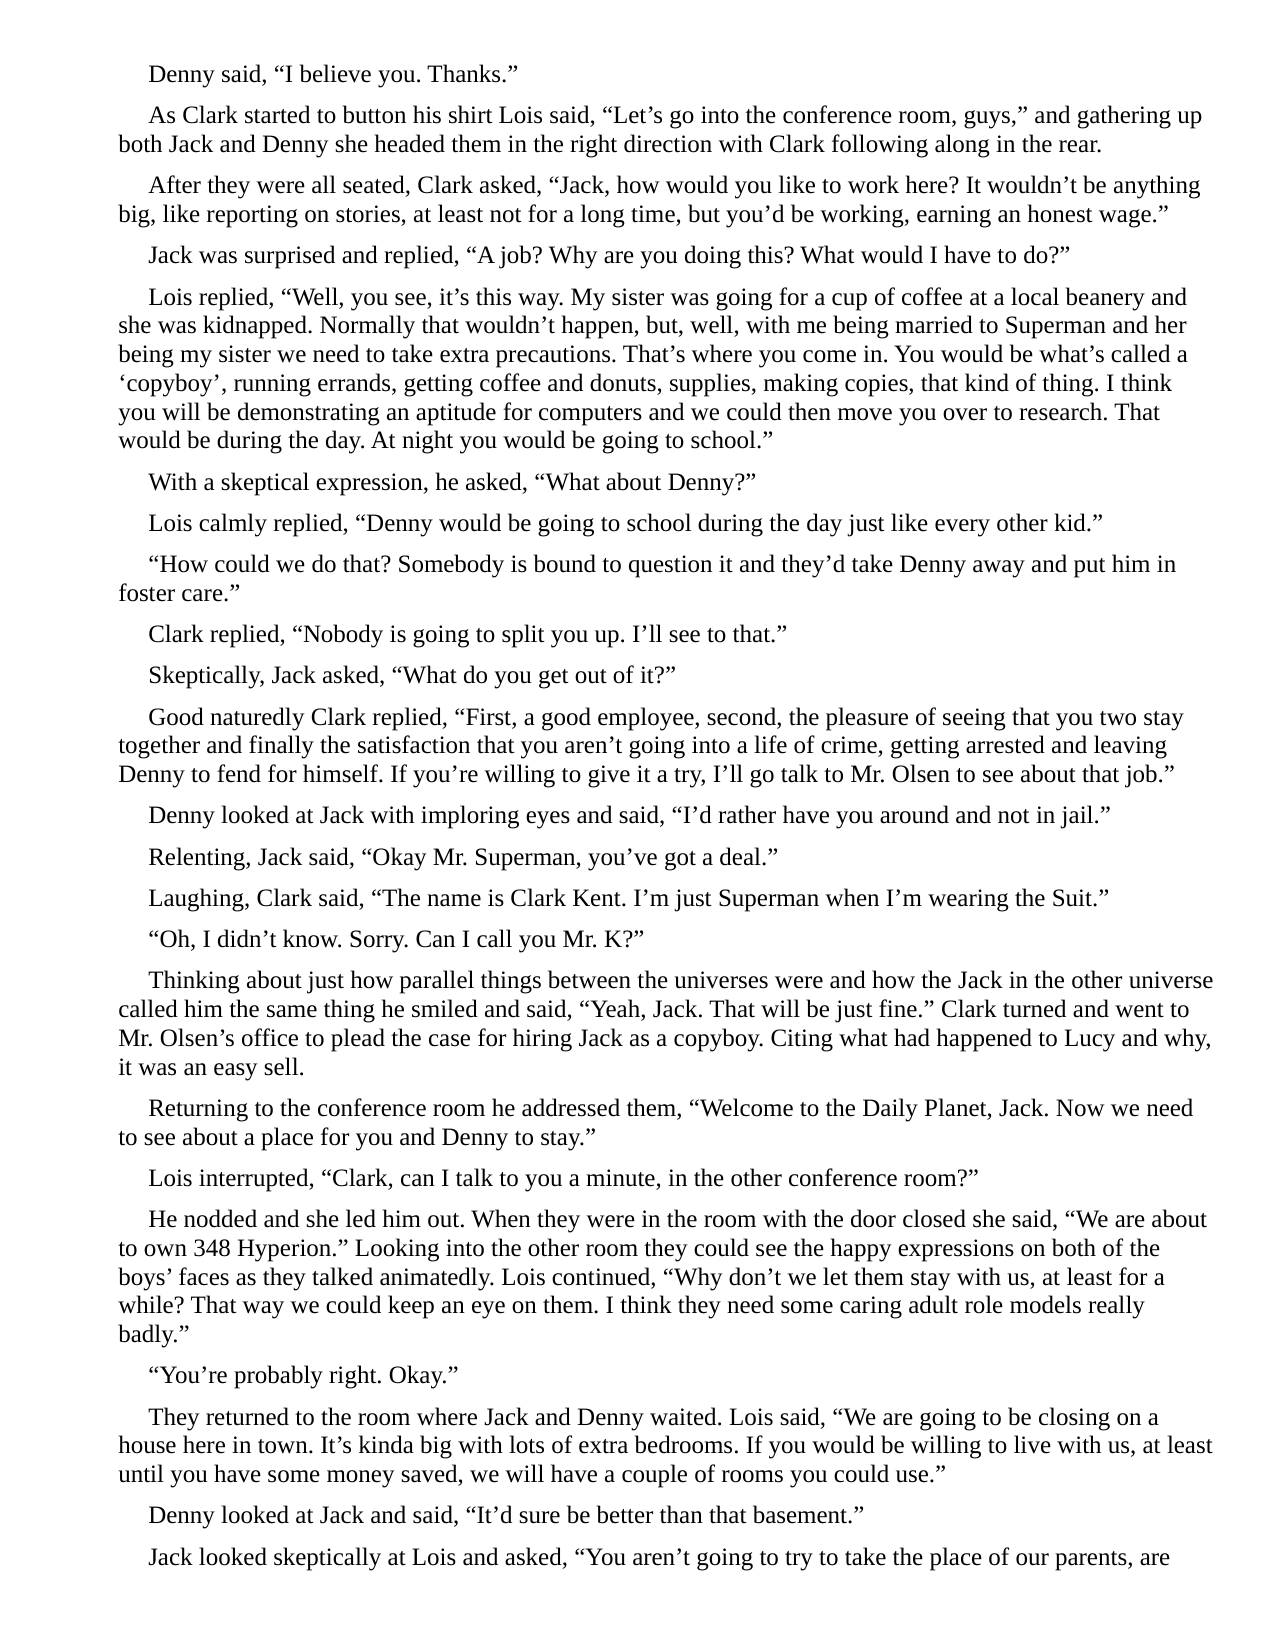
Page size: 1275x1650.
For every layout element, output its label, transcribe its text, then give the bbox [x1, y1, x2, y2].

text Denny looked at Jack and said, “It’d sure be better than that basement.” [118, 1500, 1216, 1529]
text He nodded and she led him out. When they were in the room with the door closed she said, “We are about to own 348 Hyperion.” Looking into the other room they could see the happy expressions on both of the boys’ faces as they talked animatedly. Lois continued, “Why don’t we let them stay with us, at least for a while? That way we could keep an eye on them. I think they need some caring adult role models really badly.” [118, 1204, 1216, 1348]
text Lois calmly replied, “Denny would be going to school during the day just like every other kid.” [118, 508, 1216, 537]
text They returned to the room where Jack and Denny waited. Lois said, “We are going to be closing on a house here in town. It’s kinda big with lots of extra bedrooms. If you would be willing to live with us, at least until you have some money saved, we will have a couple of rooms you could use.” [118, 1402, 1216, 1488]
text Denny said, “I believe you. Thanks.” [118, 59, 1216, 88]
text Denny looked at Jack with imploring eyes and said, “I’d rather have you around and not in jail.” [118, 800, 1216, 829]
text “You’re probably right. Okay.” [118, 1360, 1216, 1389]
text Relenting, Jack said, “Okay Mr. Superman, you’ve got a deal.” [118, 842, 1216, 870]
text Good naturedly Clark replied, “First, a good employee, second, the pleasure of seeing that you two stay together and finally the satisfaction that you aren’t going into a life of crime, getting arrested and leaving Denny to fend for himself. If you’re willing to give it a try, I’ll go talk to Mr. Olsen to see about that job.” [118, 702, 1216, 788]
text As Clark started to button his shirt Lois said, “Let’s go into the conference room, guys,” and gathering up both Jack and Denny she headed them in the right direction with Clark following along in the rear. [118, 100, 1216, 158]
text Clark replied, “Nobody is going to split you up. I’ll see to that.” [118, 619, 1216, 648]
text Lois replied, “Well, you see, it’s this way. My sister was going for a cup of coffee at a local beanery and she was kidnapped. Normally that wouldn’t happen, but, well, with me being married to Superman and her being my sister we need to take extra precautions. That’s where you come in. You would be what’s called a ‘copyboy’, running errands, getting coffee and donuts, supplies, making copies, that kind of thing. I think you will be demonstrating an aptitude for computers and we could then move you over to research. That would be during the day. At night you would be going to school.” [118, 282, 1216, 454]
text “Oh, I didn’t know. Sorry. Can I call you Mr. K?” [118, 924, 1216, 953]
text Skeptically, Jack asked, “What do you get out of it?” [118, 660, 1216, 689]
text Returning to the conference room he addressed them, “Welcome to the Daily Planet, Jack. Now we need to see about a place for you and Denny to stay.” [118, 1093, 1216, 1150]
text With a skeptical expression, he asked, “What about Denny?” [118, 467, 1216, 495]
text Lois interrupted, “Clark, can I talk to you a minute, in the other conference room?” [118, 1163, 1216, 1192]
text Jack was surprised and replied, “A job? Why are you doing this? What would I have to do?” [118, 240, 1216, 269]
text After they were all seated, Clark asked, “Jack, how would you like to work here? It wouldn’t be anything big, like reporting on stories, at least not for a long time, but you’d be working, earning an honest wage.” [118, 170, 1216, 228]
text Thinking about just how parallel things between the universes were and how the Jack in the other universe called him the same thing he smiled and said, “Yeah, Jack. That will be just fine.” Clark turned and went to Mr. Olsen’s office to plead the case for hiring Jack as a copyboy. Citing what had happened to Lucy and why, it was an easy sell. [118, 965, 1216, 1080]
text Laughing, Clark said, “The name is Clark Kent. I’m just Superman when I’m wearing the Suit.” [118, 883, 1216, 912]
text “How could we do that? Somebody is bound to question it and they’d take Denny away and put him in foster care.” [118, 549, 1216, 607]
text Jack looked skeptically at Lois and asked, “You aren’t going to try to take the place of our parents, are [118, 1542, 1216, 1570]
